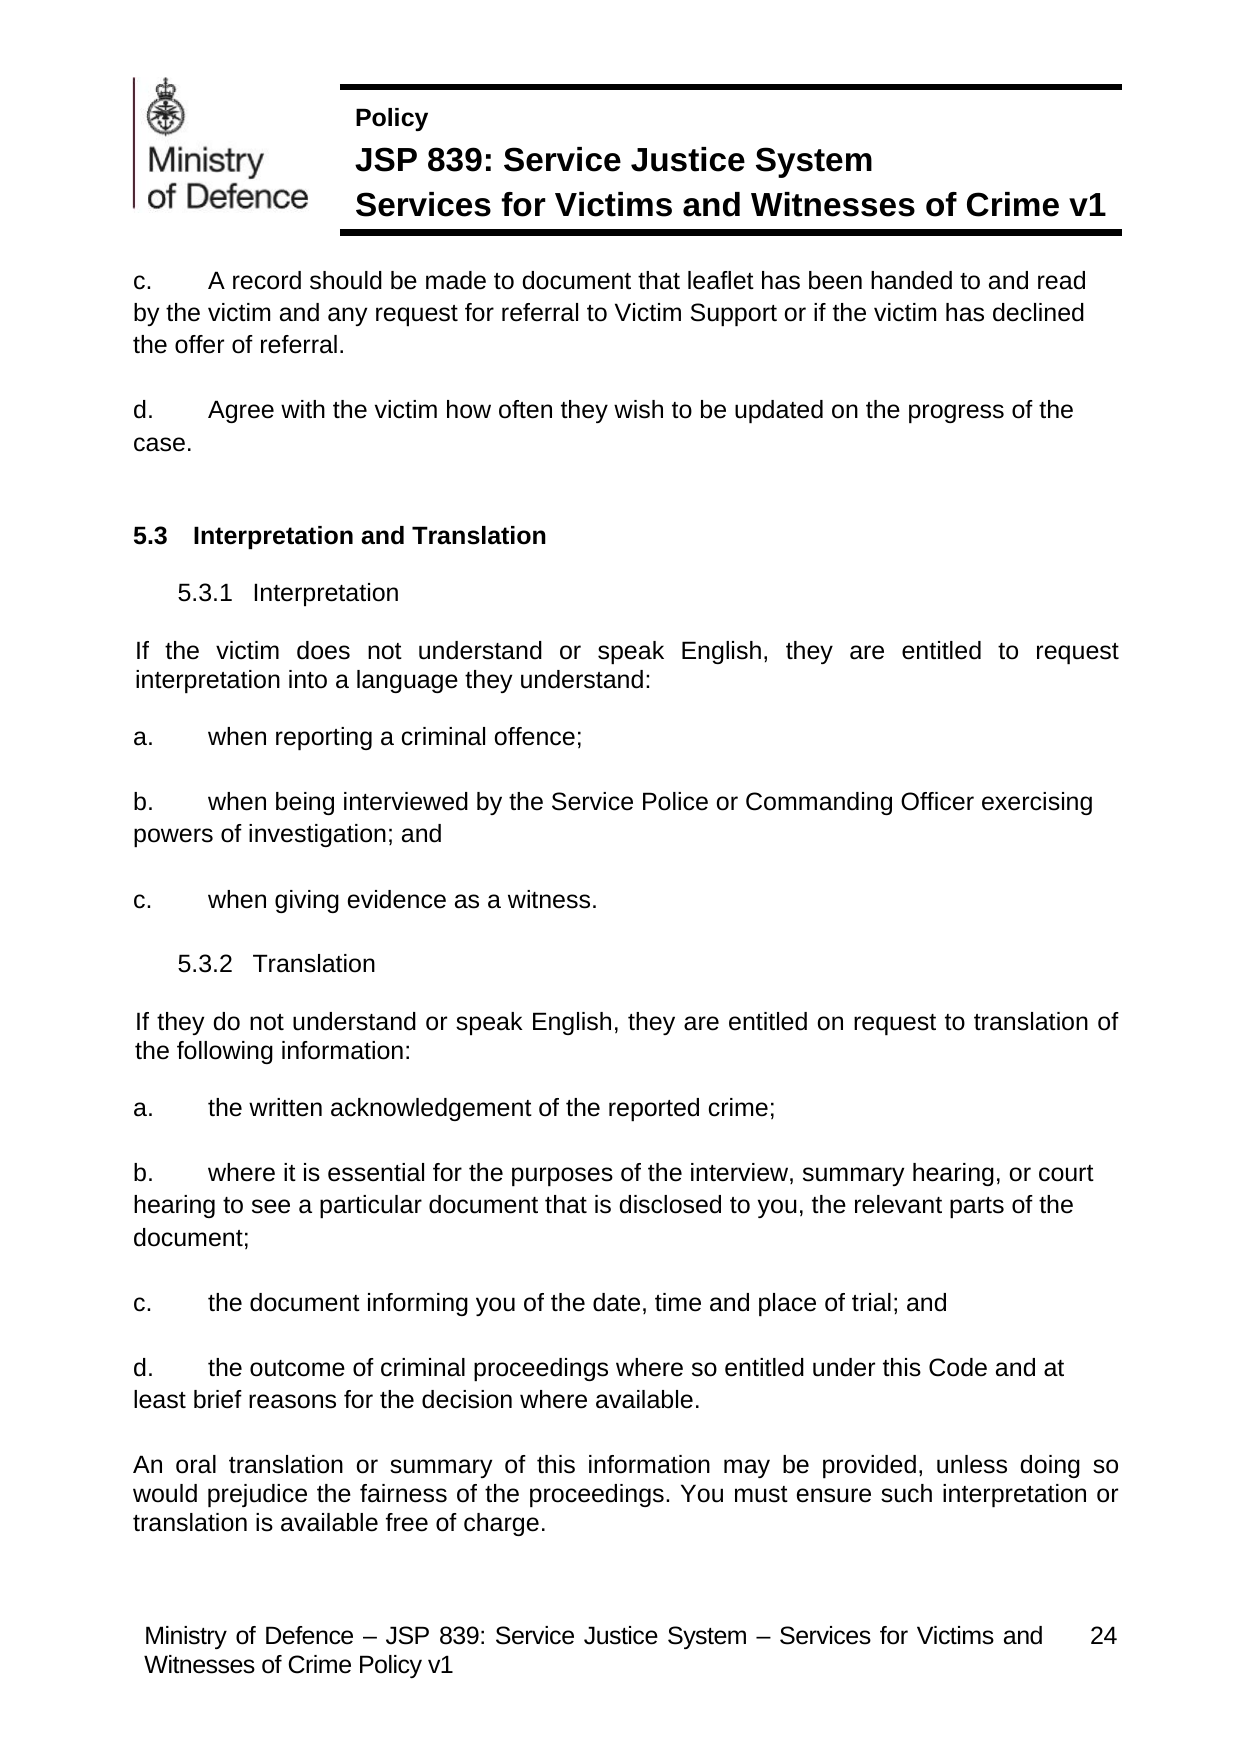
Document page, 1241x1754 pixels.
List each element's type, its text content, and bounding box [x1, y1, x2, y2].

subtitle Translation [177, 950, 1122, 978]
text If the victim does not understand or speak English, they are entitled to request interpretation into a language they understand: [135, 636, 1121, 693]
subtitle Interpretation and Translation [133, 521, 1122, 550]
list Agree with the victim how often they wish to be updated on the progress of the case. [133, 395, 1121, 456]
text An oral translation or summary of this information may be provided, unless doing so would prejudice the fairness of the proceedings. You must ensure such interpretation or translation is available free of charge. [133, 1450, 1121, 1536]
list when being interviewed by the Service Police or Commanding Officer exercising powers of investigation; and [133, 787, 1121, 848]
list the written acknowledgement of the reported crime; [133, 1093, 1121, 1122]
text If they do not understand or speak English, they are entitled on request to translation of the following information: [135, 1007, 1121, 1064]
list when giving evidence as a witness. [133, 884, 1121, 913]
list where it is essential for the purposes of the interview, summary hearing, or court hearing to see a particular document that is disclosed to you, the relevant parts of the document; [133, 1158, 1121, 1251]
list A record should be made to document that leaflet has been handed to and read by the victim and any request for referral to Victim Support or if the victim has declined the offer of referral. [133, 266, 1121, 359]
list the document informing you of the date, time and place of trial; and [133, 1288, 1121, 1317]
list when reporting a criminal offence; [133, 722, 1121, 751]
list the outcome of criminal proceedings where so entitled under this Code and at least brief reasons for the decision where available. [133, 1353, 1121, 1414]
subtitle Interpretation [177, 579, 1122, 607]
